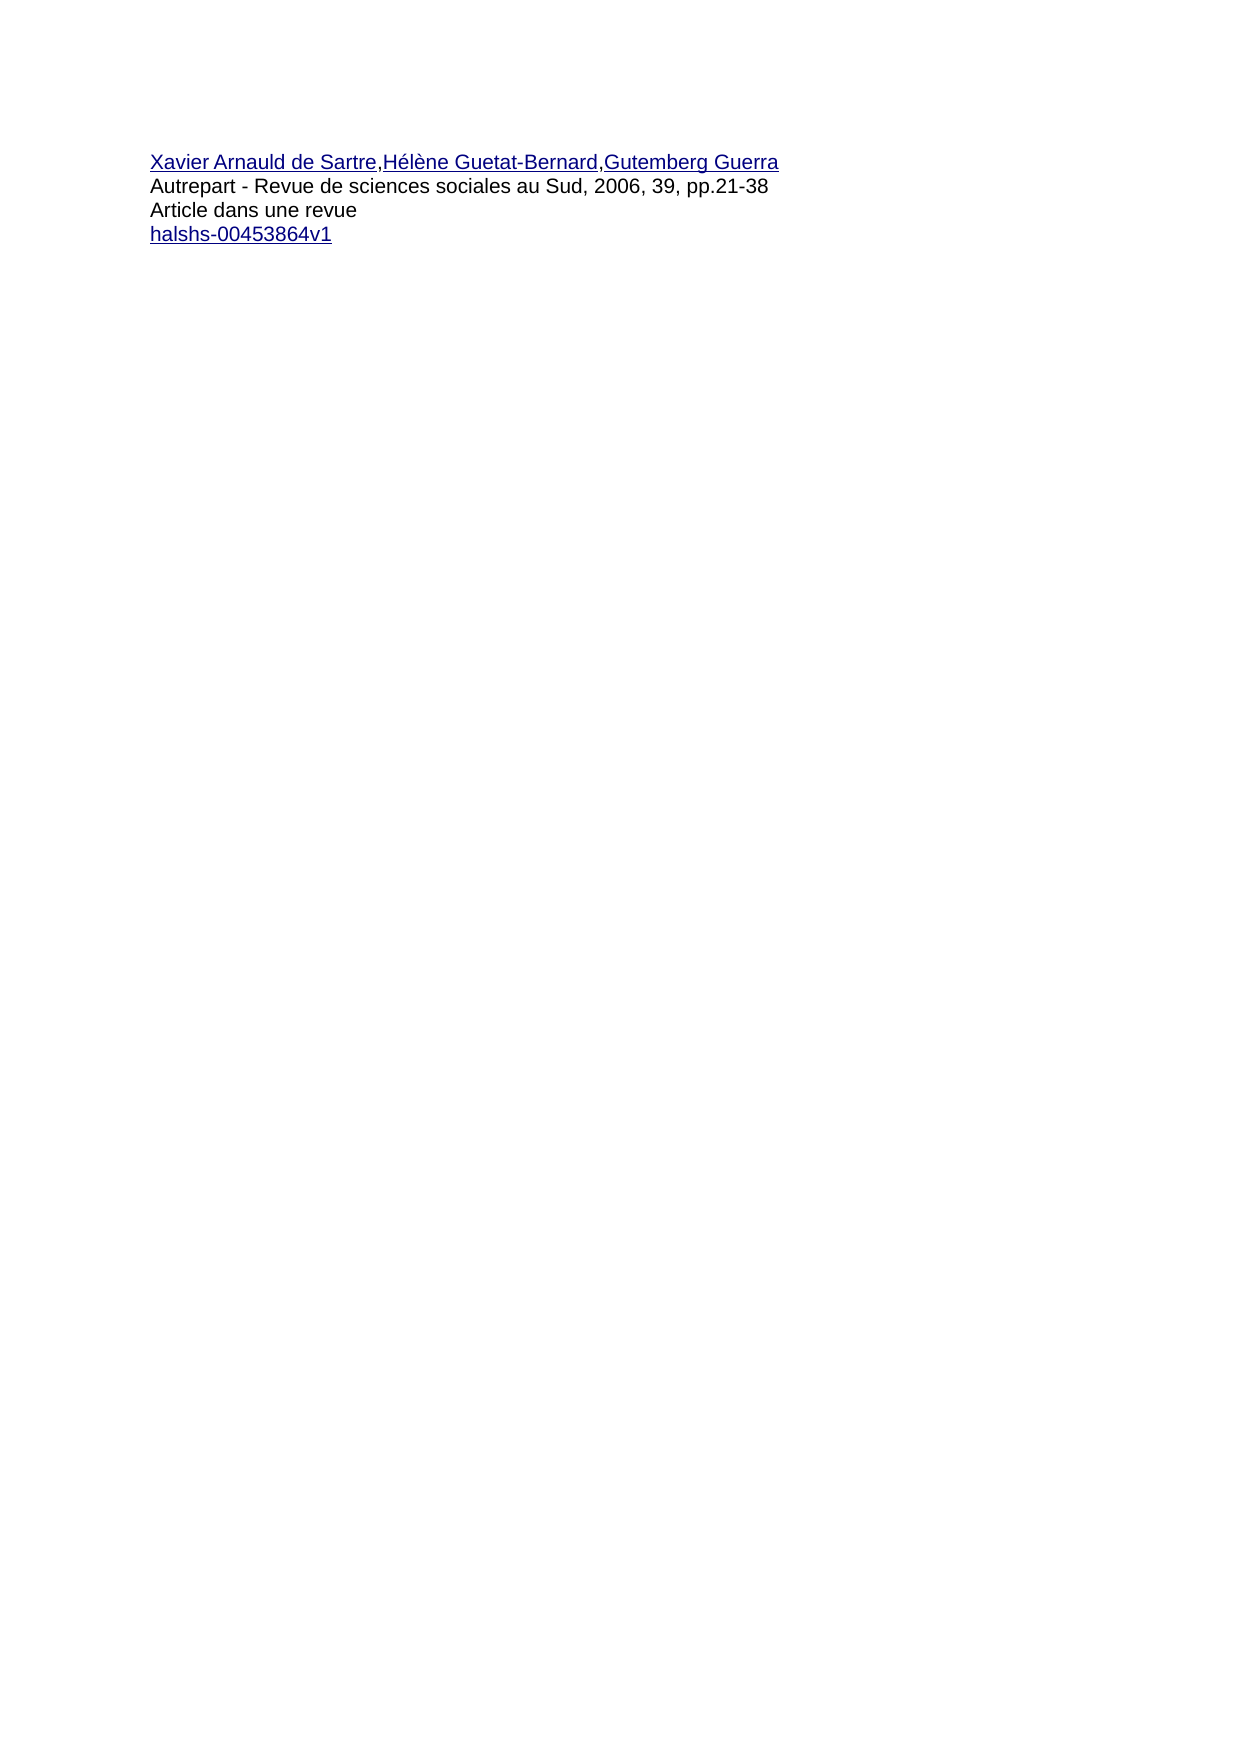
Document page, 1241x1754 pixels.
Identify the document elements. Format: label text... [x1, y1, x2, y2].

table_cell Xavier Arnauld de Sartre,Hélène Guetat-Bernard,Gutemberg Guerra Autrepart - Revue de sciences sociales au Sud, 2006, 39, pp.21-38 Article dans une revue halshs-00453864v1 [150, 150, 1090, 246]
